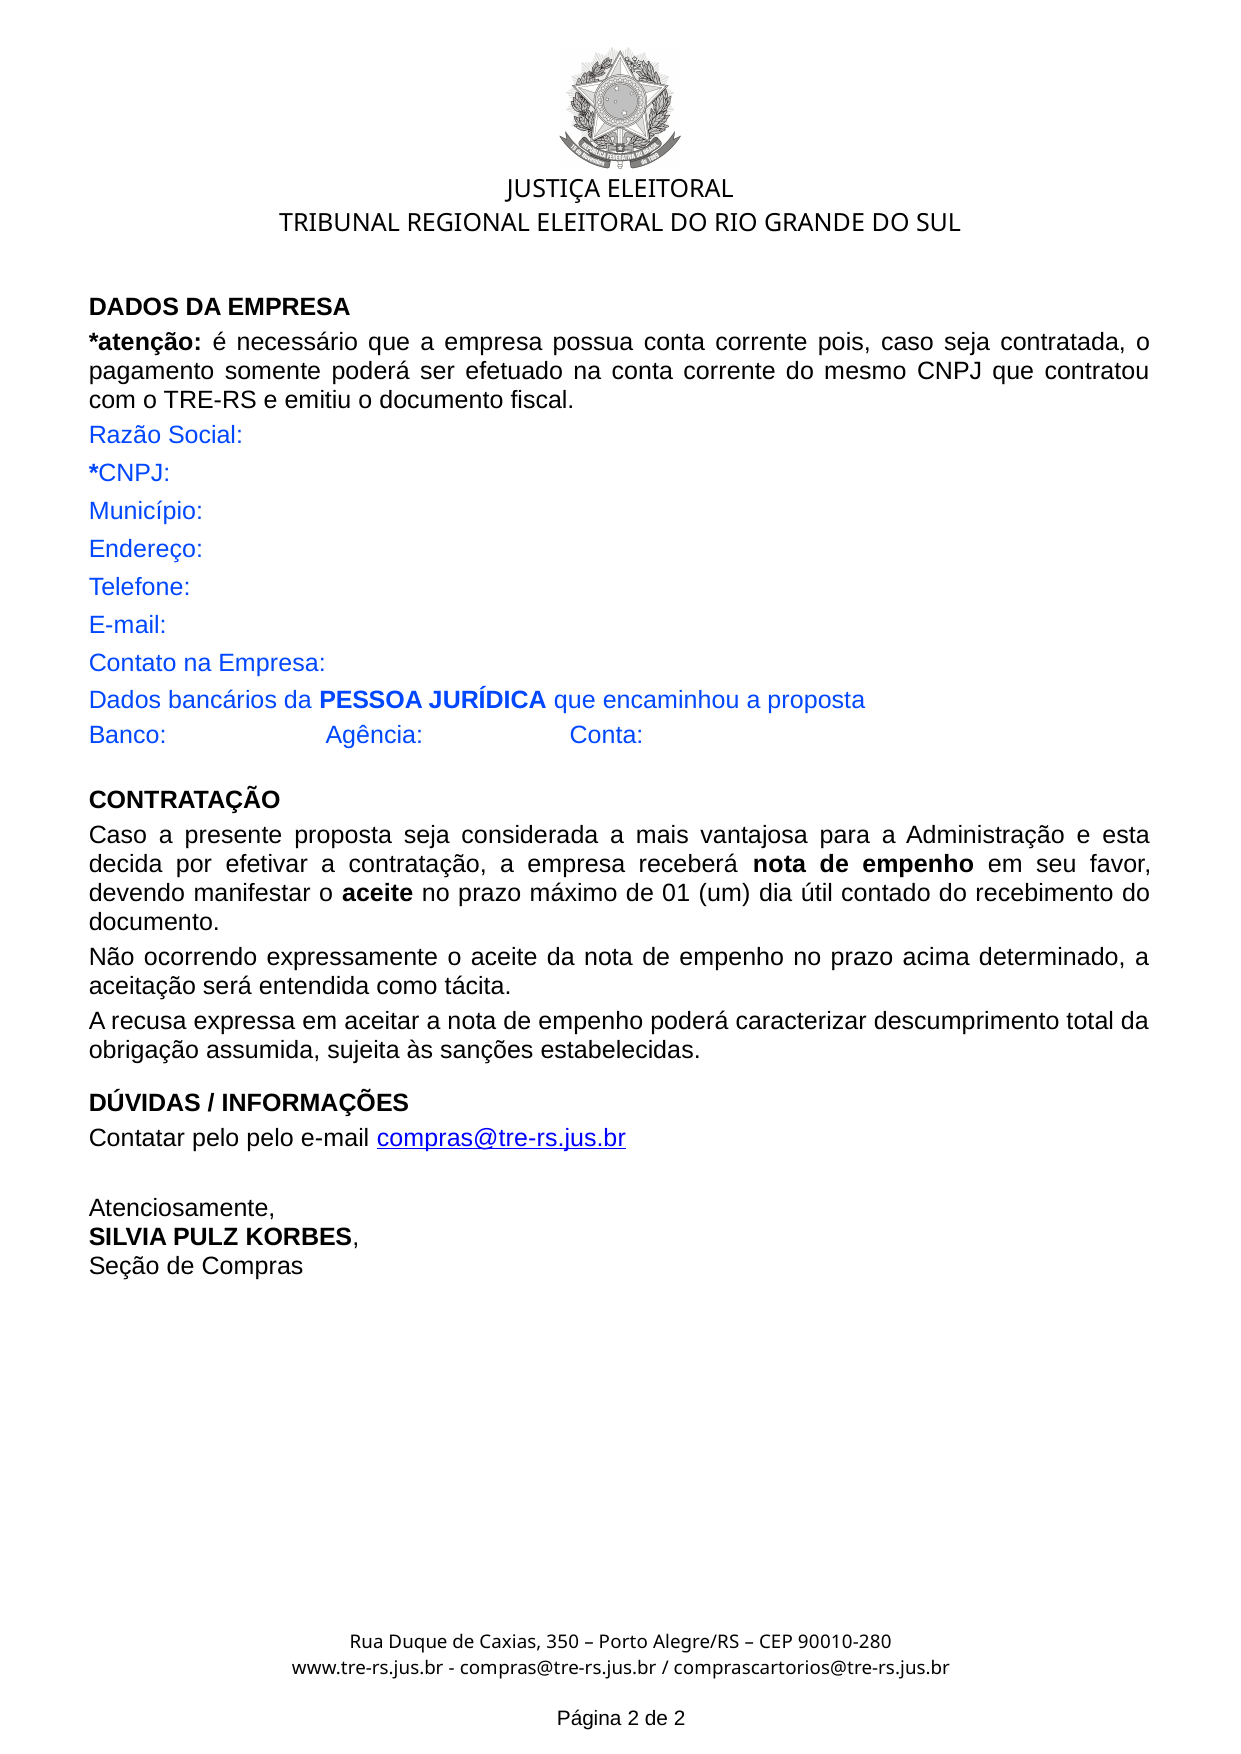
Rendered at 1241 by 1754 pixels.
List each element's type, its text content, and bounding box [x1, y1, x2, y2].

text DÚVIDAS / INFORMAÇÕES [88, 1088, 1152, 1117]
text Razão Social: [88, 420, 1152, 449]
text Município: [88, 496, 1152, 525]
text Não ocorrendo expressamente o aceite da nota de empenho no prazo acima determinado, a aceitação será entendida como tácita. [88, 942, 1152, 1000]
text E-mail: [88, 609, 1152, 639]
text Dados bancários da PESSOA JURÍDICA que encaminhou a proposta [88, 685, 1152, 714]
text *atenção: é necessário que a empresa possua conta corrente pois, caso seja contratada, o pagamento somente poderá ser efetuado na conta corrente do mesmo CNPJ que contratou com o TRE-RS e emitiu o documento fiscal. [88, 327, 1152, 414]
text Contato na Empresa: [88, 647, 1152, 677]
picture [559, 47, 681, 169]
text SILVIA PULZ KORBES, [88, 1222, 1152, 1251]
text DADOS DA EMPRESA [88, 292, 1152, 321]
text Endereço: [88, 534, 1152, 563]
text *CNPJ: [88, 458, 1152, 487]
text Contatar pelo pelo e-mail compras@tre-rs.jus.br [88, 1123, 1152, 1152]
text Telefone: [88, 572, 1152, 601]
text CONTRATAÇÃO [88, 785, 1152, 814]
text Atenciosamente, [88, 1193, 1152, 1222]
text Banco: Agência: Conta: [88, 720, 1152, 749]
text Caso a presente proposta seja considerada a mais vantajosa para a Administração e esta decida por efetivar a contratação, a empresa receberá nota de empenho em seu favor, devendo manifestar o aceite no prazo máximo de 01 (um) dia útil contado do recebimento do documento. [88, 820, 1152, 936]
text Seção de Compras [88, 1251, 1152, 1280]
text A recusa expressa em aceitar a nota de empenho poderá caracterizar descumprimento total da obrigação assumida, sujeita às sanções estabelecidas. [88, 1006, 1152, 1064]
